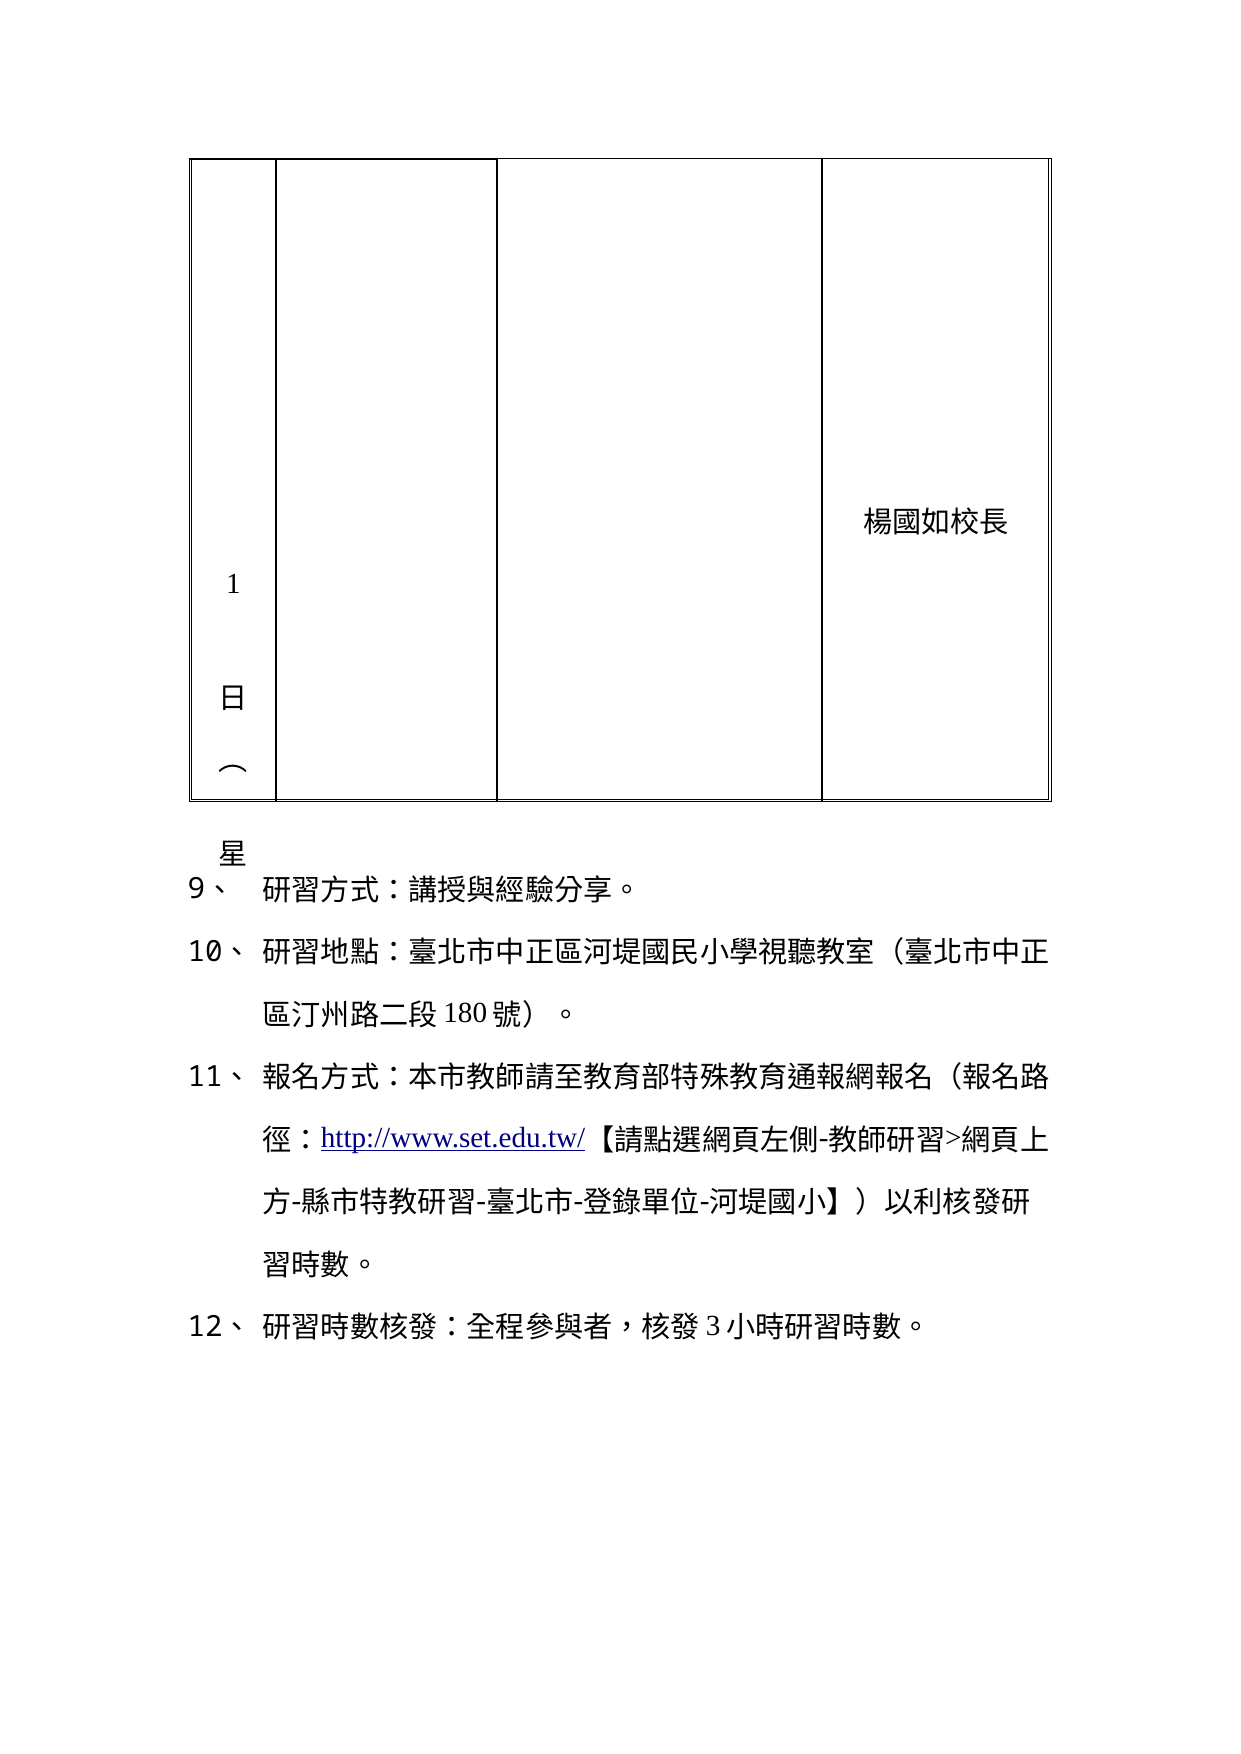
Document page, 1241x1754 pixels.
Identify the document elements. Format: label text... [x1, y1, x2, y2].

list 研習時數核發：全程參與者，核發3小時研習時數。 [187, 1283, 1053, 1346]
table_cell 楊國如校長 [823, 159, 1048, 798]
list 報名方式：本市教師請至教育部特殊教育通報網報名（報名路徑：http://www.set.edu.tw/【請點選網頁左側-教師研習>網頁上方-縣市特教研習-臺北市-登錄單位-河堤國小】）以利核發研習時數。 [187, 1033, 1053, 1283]
list 研習方式：講授與經驗分享。 [187, 846, 1053, 908]
table_cell 105年 11 月 1 日 ︵ 星 期 二 ︶ [192, 160, 275, 798]
list 研習地點：臺北市中正區河堤國民小學視聽教室（臺北市中正區汀州路二段180號）。 [187, 908, 1053, 1033]
table_cell [277, 160, 496, 798]
table_cell [498, 159, 821, 798]
